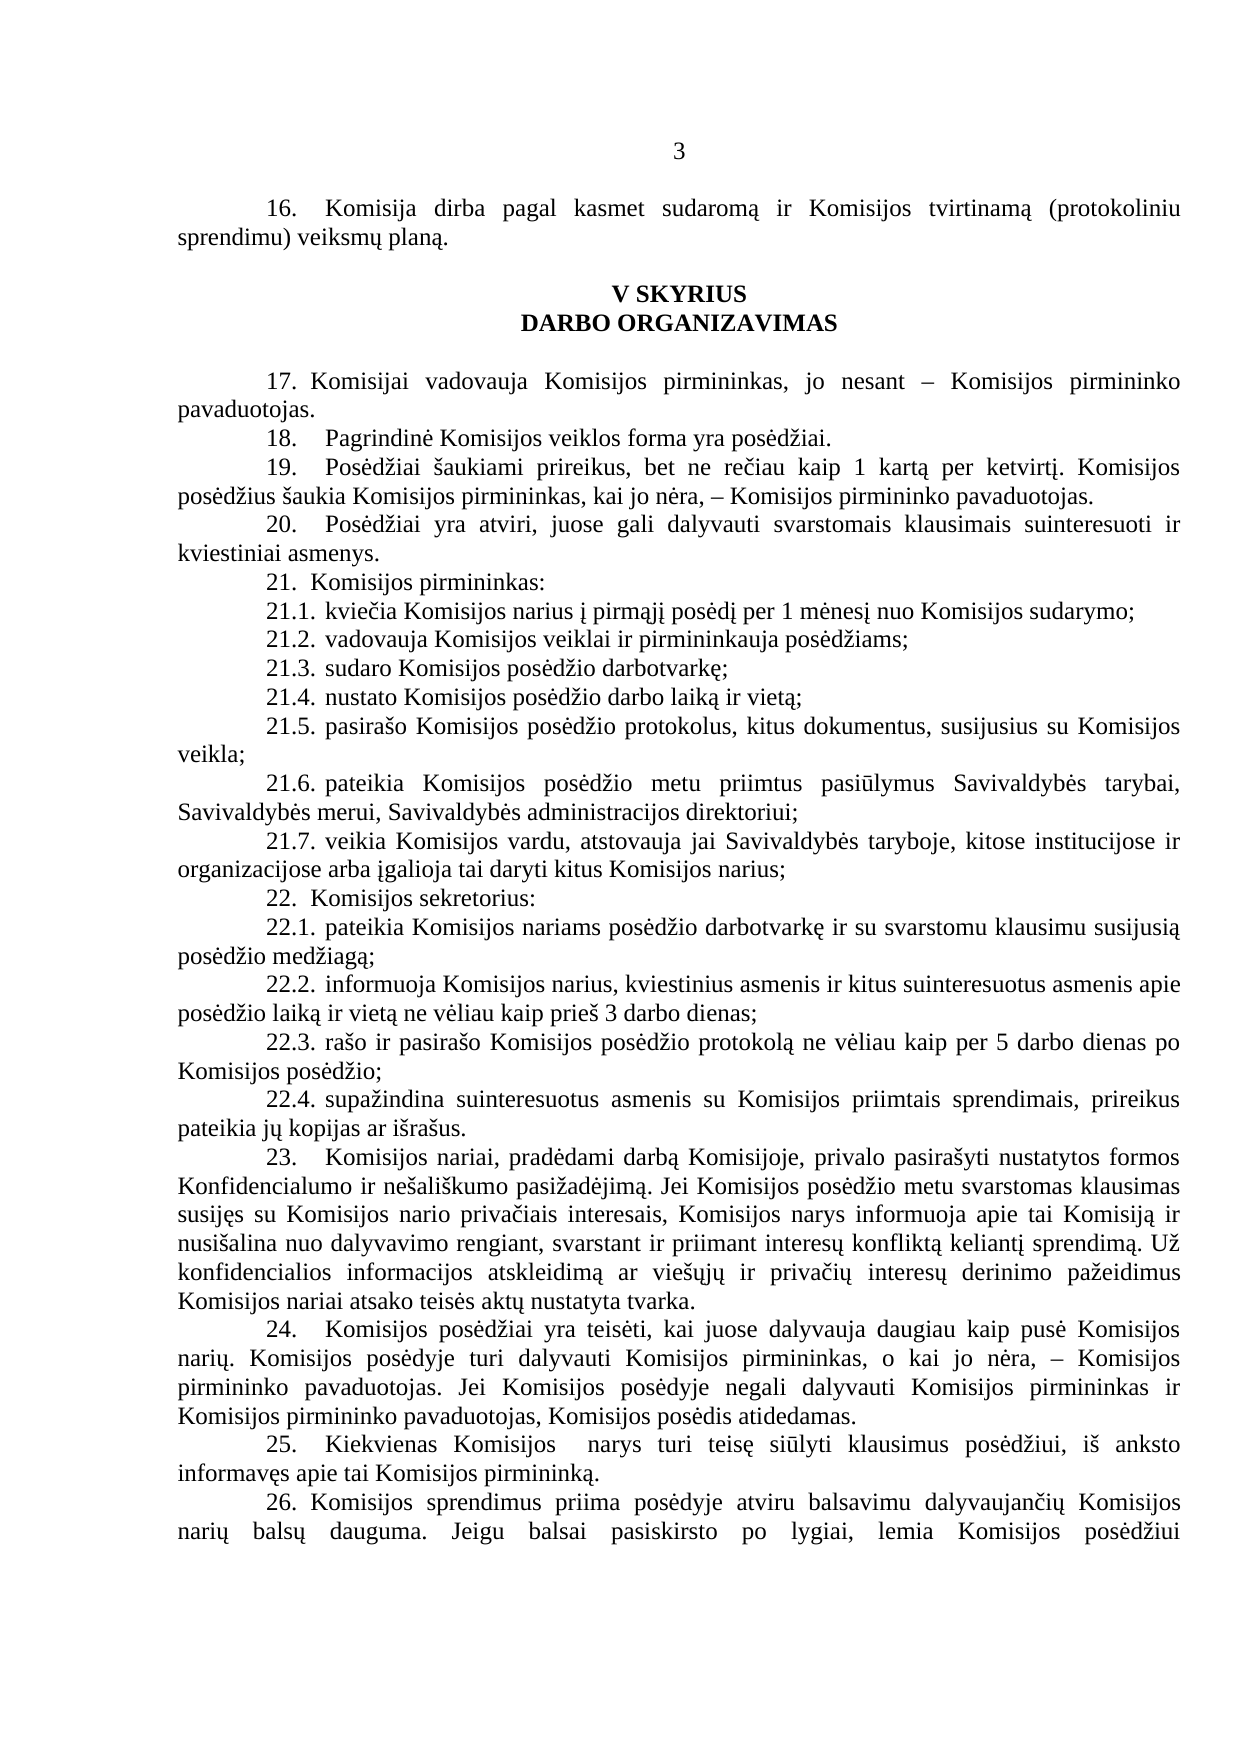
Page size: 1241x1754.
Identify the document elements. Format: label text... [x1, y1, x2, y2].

text 22. Komisijos sekretorius: [177, 883, 1181, 912]
text 22.4. supažindina suinteresuotus asmenis su Komisijos priimtais sprendimais, prireikus pateikia jų kopijas ar išrašus. [177, 1084, 1181, 1142]
text 26. Komisijos sprendimus priima posėdyje atviru balsavimu dalyvaujančių Komisijos narių balsų dauguma. Jeigu balsai pasiskirsto po lygiai, lemia Komisijos posėdžiui [177, 1487, 1181, 1544]
text 22.2. informuoja Komisijos narius, kviestinius asmenis ir kitus suinteresuotus asmenis apie posėdžio laiką ir vietą ne vėliau kaip prieš 3 darbo dienas; [177, 969, 1181, 1027]
text 18. Pagrindinė Komisijos veiklos forma yra posėdžiai. [177, 423, 1181, 452]
text 21.1. kviečia Komisijos narius į pirmąjį posėdį per 1 mėnesį nuo Komisijos sudarymo; [177, 596, 1181, 624]
text 16. Komisija dirba pagal kasmet sudaromą ir Komisijos tvirtinamą (protokoliniu sprendimu) veiksmų planą. [177, 193, 1181, 251]
text DARBO ORGANIZAVIMAS [177, 308, 1181, 337]
text 21. Komisijos pirmininkas: [177, 567, 1181, 596]
text V SKYRIUS [177, 279, 1181, 308]
text 17. Komisijai vadovauja Komisijos pirmininkas, jo nesant – Komisijos pirmininko pavaduotojas. [177, 366, 1181, 423]
text 24. Komisijos posėdžiai yra teisėti, kai juose dalyvauja daugiau kaip pusė Komisijos narių. Komisijos posėdyje turi dalyvauti Komisijos pirmininkas, o kai jo nėra, – Komisijos pirmininko pavaduotojas. Jei Komisijos posėdyje negali dalyvauti Komisijos pirmininkas ir Komisijos pirmininko pavaduotojas, Komisijos posėdis atidedamas. [177, 1314, 1181, 1429]
text 21.3. sudaro Komisijos posėdžio darbotvarkę; [177, 653, 1181, 682]
text 21.2. vadovauja Komisijos veiklai ir pirmininkauja posėdžiams; [177, 624, 1181, 653]
text 19. Posėdžiai šaukiami prireikus, bet ne rečiau kaip 1 kartą per ketvirtį. Komisijos posėdžius šaukia Komisijos pirmininkas, kai jo nėra, – Komisijos pirmininko pavaduotojas. [177, 452, 1181, 509]
text 21.7. veikia Komisijos vardu, atstovauja jai Savivaldybės taryboje, kitose institucijose ir organizacijose arba įgalioja tai daryti kitus Komisijos narius; [177, 826, 1181, 883]
text 23. Komisijos nariai, pradėdami darbą Komisijoje, privalo pasirašyti nustatytos formos Konfidencialumo ir nešališkumo pasižadėjimą. Jei Komisijos posėdžio metu svarstomas klausimas susijęs su Komisijos nario privačiais interesais, Komisijos narys informuoja apie tai Komisiją ir nusišalina nuo dalyvavimo rengiant, svarstant ir priimant interesų konfliktą keliantį sprendimą. Už konfidencialios informacijos atskleidimą ar viešųjų ir privačių interesų derinimo pažeidimus Komisijos nariai atsako teisės aktų nustatyta tvarka. [177, 1142, 1181, 1314]
text 20. Posėdžiai yra atviri, juose gali dalyvauti svarstomais klausimais suinteresuoti ir kviestiniai asmenys. [177, 509, 1181, 567]
text 21.4. nustato Komisijos posėdžio darbo laiką ir vietą; [177, 682, 1181, 711]
text 22.1. pateikia Komisijos nariams posėdžio darbotvarkę ir su svarstomu klausimu susijusią posėdžio medžiagą; [177, 912, 1181, 969]
text 25. Kiekvienas Komisijos narys turi teisę siūlyti klausimus posėdžiui, iš anksto informavęs apie tai Komisijos pirmininką. [177, 1429, 1181, 1487]
text 22.3. rašo ir pasirašo Komisijos posėdžio protokolą ne vėliau kaip per 5 darbo dienas po Komisijos posėdžio; [177, 1027, 1181, 1084]
text 21.5. pasirašo Komisijos posėdžio protokolus, kitus dokumentus, susijusius su Komisijos veikla; [177, 711, 1181, 768]
text 21.6. pateikia Komisijos posėdžio metu priimtus pasiūlymus Savivaldybės tarybai, Savivaldybės merui, Savivaldybės administracijos direktoriui; [177, 768, 1181, 826]
